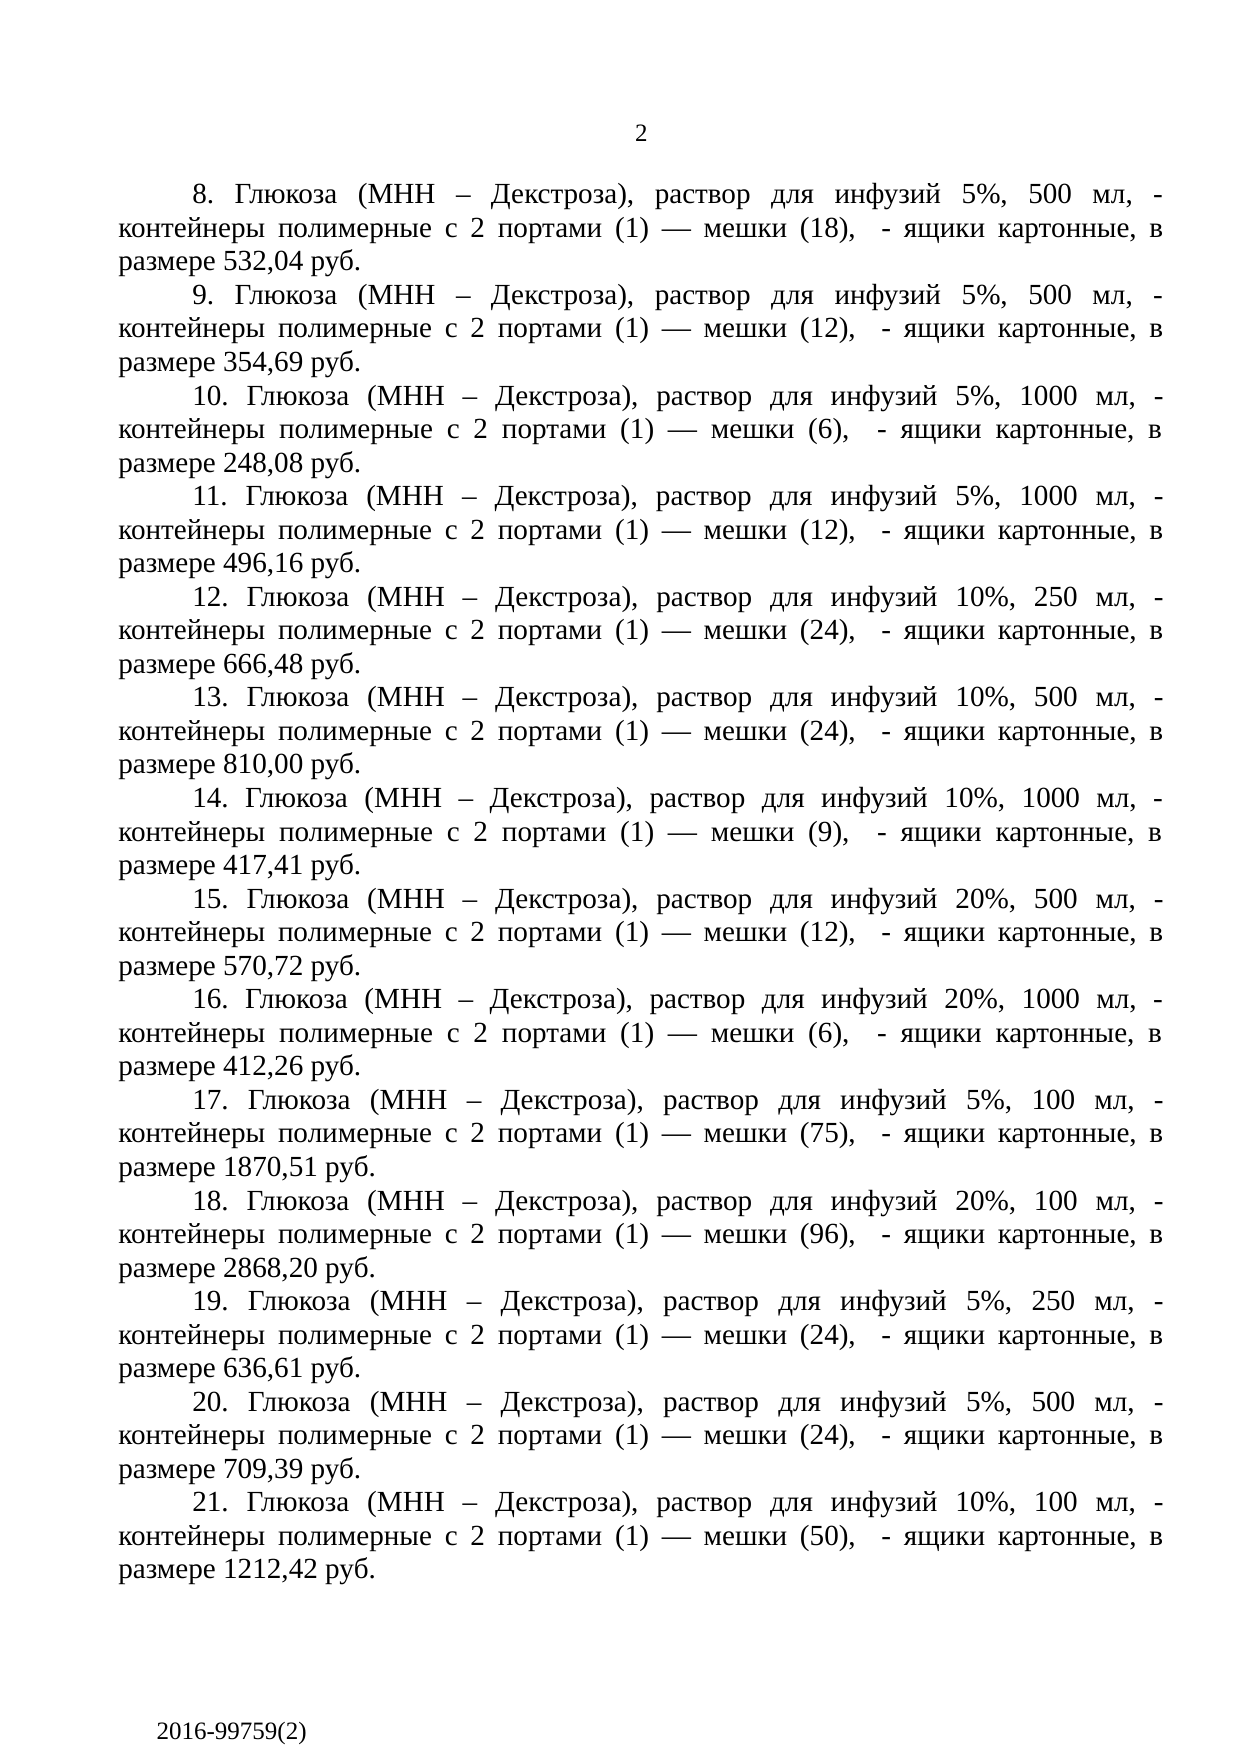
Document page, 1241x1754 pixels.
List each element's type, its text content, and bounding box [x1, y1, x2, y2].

text 8. Глюкоза (МНН – Декстроза), раствор для инфузий 5%, 500 мл, - контейнеры полимерные с 2 портами (1) — мешки (18), - ящики картонные, в размере 532,04 руб. [118, 176, 1164, 277]
text 18. Глюкоза (МНН – Декстроза), раствор для инфузий 20%, 100 мл, - контейнеры полимерные с 2 портами (1) — мешки (96), - ящики картонные, в размере 2868,20 руб. [118, 1183, 1164, 1283]
text 20. Глюкоза (МНН – Декстроза), раствор для инфузий 5%, 500 мл, - контейнеры полимерные с 2 портами (1) — мешки (24), - ящики картонные, в размере 709,39 руб. [118, 1384, 1164, 1484]
text 12. Глюкоза (МНН – Декстроза), раствор для инфузий 10%, 250 мл, - контейнеры полимерные с 2 портами (1) — мешки (24), - ящики картонные, в размере 666,48 руб. [118, 579, 1164, 679]
text 19. Глюкоза (МНН – Декстроза), раствор для инфузий 5%, 250 мл, - контейнеры полимерные с 2 портами (1) — мешки (24), - ящики картонные, в размере 636,61 руб. [118, 1283, 1164, 1384]
text 9. Глюкоза (МНН – Декстроза), раствор для инфузий 5%, 500 мл, - контейнеры полимерные с 2 портами (1) — мешки (12), - ящики картонные, в размере 354,69 руб. [118, 277, 1164, 378]
text 11. Глюкоза (МНН – Декстроза), раствор для инфузий 5%, 1000 мл, - контейнеры полимерные с 2 портами (1) — мешки (12), - ящики картонные, в размере 496,16 руб. [118, 478, 1164, 579]
text 16. Глюкоза (МНН – Декстроза), раствор для инфузий 20%, 1000 мл, - контейнеры полимерные с 2 портами (1) — мешки (6), - ящики картонные, в размере 412,26 руб. [118, 981, 1164, 1082]
text 21. Глюкоза (МНН – Декстроза), раствор для инфузий 10%, 100 мл, - контейнеры полимерные с 2 портами (1) — мешки (50), - ящики картонные, в размере 1212,42 руб. [118, 1484, 1164, 1585]
text 14. Глюкоза (МНН – Декстроза), раствор для инфузий 10%, 1000 мл, - контейнеры полимерные с 2 портами (1) — мешки (9), - ящики картонные, в размере 417,41 руб. [118, 780, 1164, 881]
text 10. Глюкоза (МНН – Декстроза), раствор для инфузий 5%, 1000 мл, - контейнеры полимерные с 2 портами (1) — мешки (6), - ящики картонные, в размере 248,08 руб. [118, 378, 1164, 478]
text 17. Глюкоза (МНН – Декстроза), раствор для инфузий 5%, 100 мл, - контейнеры полимерные с 2 портами (1) — мешки (75), - ящики картонные, в размере 1870,51 руб. [118, 1082, 1164, 1183]
text 13. Глюкоза (МНН – Декстроза), раствор для инфузий 10%, 500 мл, - контейнеры полимерные с 2 портами (1) — мешки (24), - ящики картонные, в размере 810,00 руб. [118, 679, 1164, 780]
text 15. Глюкоза (МНН – Декстроза), раствор для инфузий 20%, 500 мл, - контейнеры полимерные с 2 портами (1) — мешки (12), - ящики картонные, в размере 570,72 руб. [118, 881, 1164, 981]
